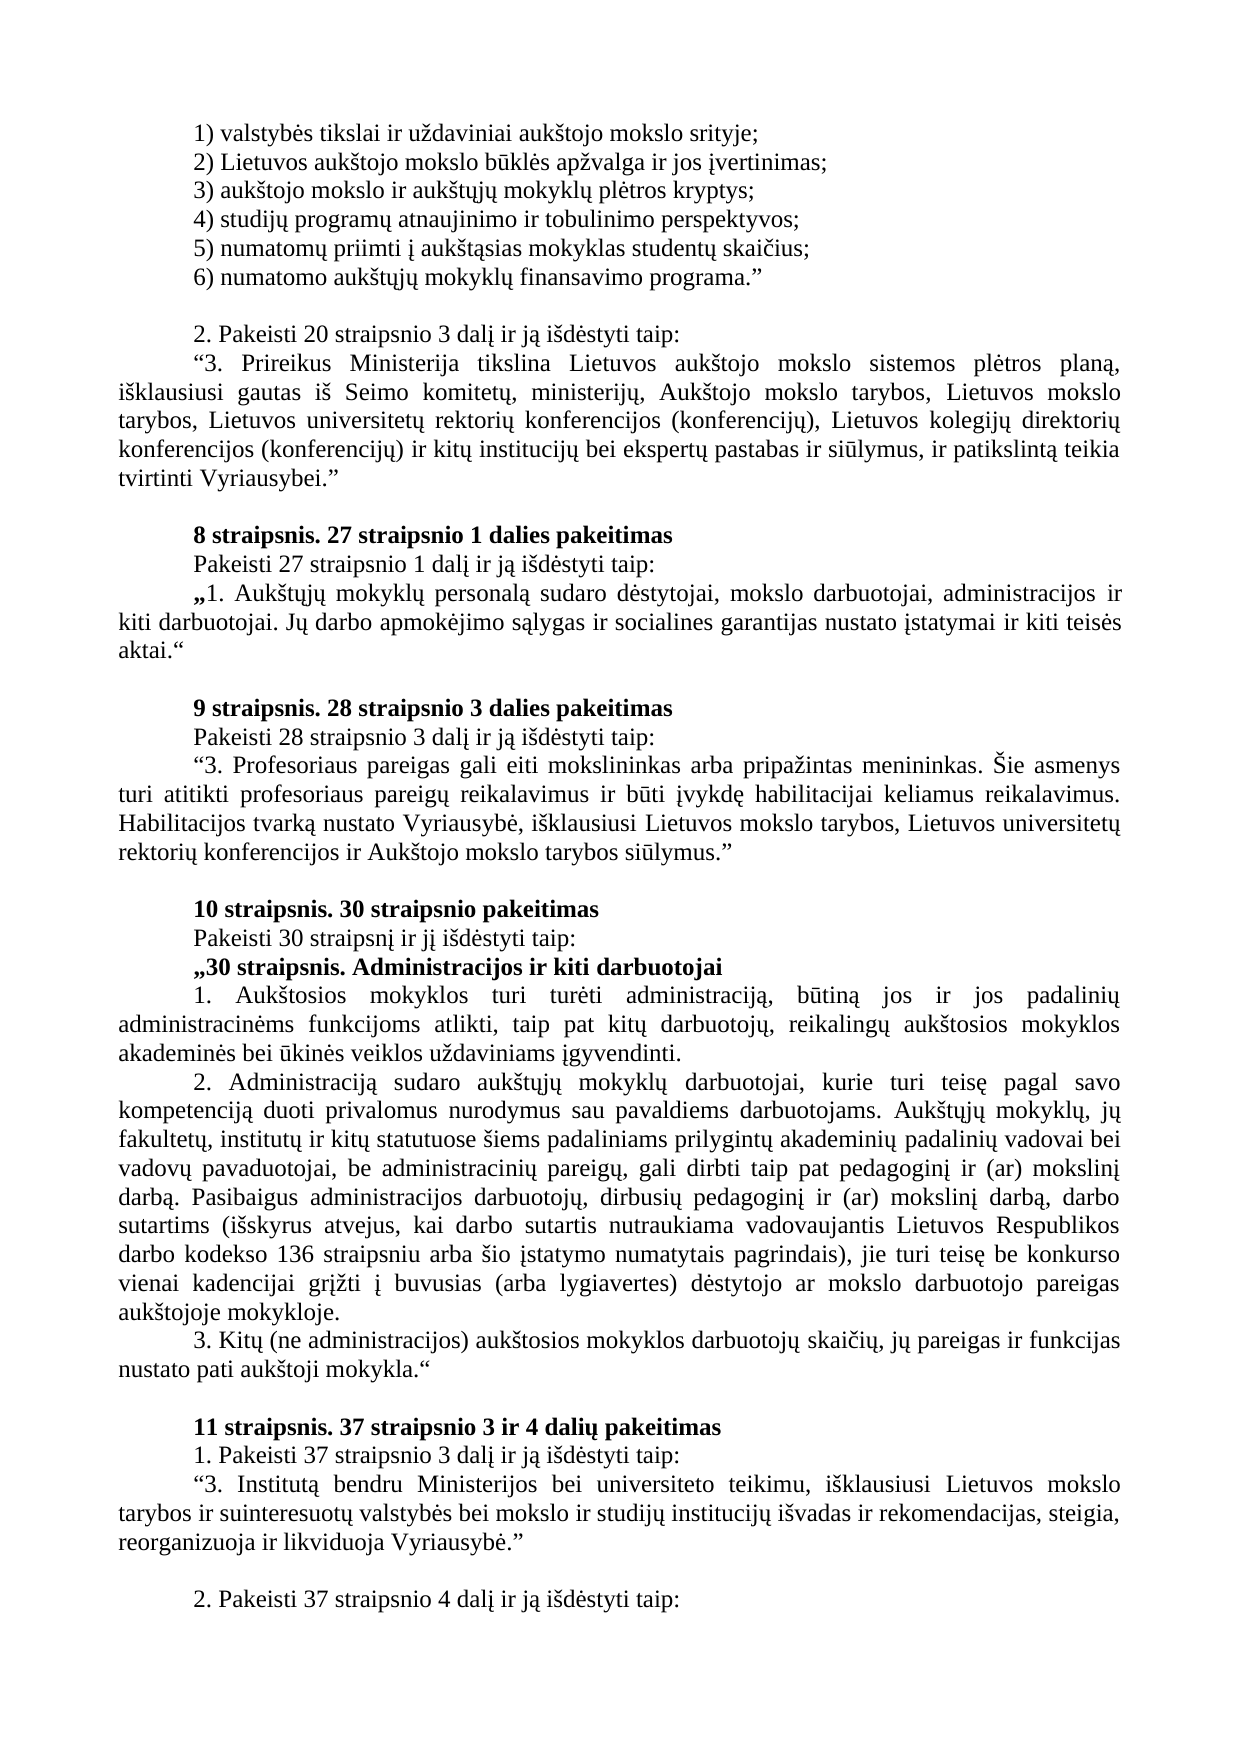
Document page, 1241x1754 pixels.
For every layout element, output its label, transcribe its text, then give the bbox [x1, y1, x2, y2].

text „30 straipsnis. Administracijos ir kiti darbuotojai [118, 952, 1121, 981]
text Pakeisti 27 straipsnio 1 dalį ir ją išdėstyti taip: [118, 549, 1122, 578]
text 1. Pakeisti 37 straipsnio 3 dalį ir ją išdėstyti taip: [118, 1441, 1121, 1469]
text 2) Lietuvos aukštojo mokslo būklės apžvalga ir jos įvertinimas; [118, 147, 1121, 176]
text 9 straipsnis. 28 straipsnio 3 dalies pakeitimas [118, 693, 1122, 722]
text Pakeisti 30 straipsnį ir jį išdėstyti taip: [118, 923, 1121, 952]
text “3. Prireikus Ministerija tikslina Lietuvos aukštojo mokslo sistemos plėtros planą, išklausiusi gautas iš Seimo komitetų, ministerijų, Aukštojo mokslo tarybos, Lietuvos mokslo tarybos, Lietuvos universitetų rektorių konferencijos (konferencijų), Lietuvos kolegijų direktorių konferencijos (konferencijų) ir kitų institucijų bei ekspertų pastabas ir siūlymus, ir patikslintą teikia tvirtinti Vyriausybei.” [118, 348, 1121, 492]
text 8 straipsnis. 27 straipsnio 1 dalies pakeitimas [118, 521, 1122, 549]
text 4) studijų programų atnaujinimo ir tobulinimo perspektyvos; [118, 204, 1121, 233]
text 2. Pakeisti 37 straipsnio 4 dalį ir ją išdėstyti taip: [118, 1584, 1121, 1613]
text 1) valstybės tikslai ir uždaviniai aukštojo mokslo srityje; [118, 118, 1121, 147]
text “3. Profesoriaus pareigas gali eiti mokslininkas arba pripažintas menininkas. Šie asmenys turi atitikti profesoriaus pareigų reikalavimus ir būti įvykdę habilitacijai keliamus reikalavimus. Habilitacijos tvarką nustato Vyriausybė, išklausiusi Lietuvos mokslo tarybos, Lietuvos universitetų rektorių konferencijos ir Aukštojo mokslo tarybos siūlymus.” [118, 751, 1121, 866]
text 10 straipsnis. 30 straipsnio pakeitimas [118, 894, 1121, 923]
text 1. Aukštosios mokyklos turi turėti administraciją, būtiną jos ir jos padalinių administracinėms funkcijoms atlikti, taip pat kitų darbuotojų, reikalingų aukštosios mokyklos akademinės bei ūkinės veiklos uždaviniams įgyvendinti. [118, 981, 1121, 1067]
text 5) numatomų priimti į aukštąsias mokyklas studentų skaičius; [118, 233, 1121, 262]
text 3) aukštojo mokslo ir aukštųjų mokyklų plėtros kryptys; [118, 176, 1121, 204]
text 2. Pakeisti 20 straipsnio 3 dalį ir ją išdėstyti taip: [118, 319, 1122, 348]
text 6) numatomo aukštųjų mokyklų finansavimo programa.” [118, 262, 1121, 291]
text 11 straipsnis. 37 straipsnio 3 ir 4 dalių pakeitimas [118, 1412, 1121, 1441]
text 2. Administraciją sudaro aukštųjų mokyklų darbuotojai, kurie turi teisę pagal savo kompetenciją duoti privalomus nurodymus sau pavaldiems darbuotojams. Aukštųjų mokyklų, jų fakultetų, institutų ir kitų statutuose šiems padaliniams prilygintų akademinių padalinių vadovai bei vadovų pavaduotojai, be administracinių pareigų, gali dirbti taip pat pedagoginį ir (ar) mokslinį darbą. Pasibaigus administracijos darbuotojų, dirbusių pedagoginį ir (ar) mokslinį darbą, darbo sutartims (išskyrus atvejus, kai darbo sutartis nutraukiama vadovaujantis Lietuvos Respublikos darbo kodekso 136 straipsniu arba šio įstatymo numatytais pagrindais), jie turi teisę be konkurso vienai kadencijai grįžti į buvusias (arba lygiavertes) dėstytojo ar mokslo darbuotojo pareigas aukštojoje mokykloje. [118, 1067, 1121, 1326]
text „1. Aukštųjų mokyklų personalą sudaro dėstytojai, mokslo darbuotojai, administracijos ir kiti darbuotojai. Jų darbo apmokėjimo sąlygas ir socialines garantijas nustato įstatymai ir kiti teisės aktai.“ [118, 578, 1122, 664]
text “3. Institutą bendru Ministerijos bei universiteto teikimu, išklausiusi Lietuvos mokslo tarybos ir suinteresuotų valstybės bei mokslo ir studijų institucijų išvadas ir rekomendacijas, steigia, reorganizuoja ir likviduoja Vyriausybė.” [118, 1469, 1121, 1556]
text 3. Kitų (ne administracijos) aukštosios mokyklos darbuotojų skaičių, jų pareigas ir funkcijas nustato pati aukštoji mokykla.“ [118, 1326, 1121, 1383]
text Pakeisti 28 straipsnio 3 dalį ir ją išdėstyti taip: [118, 722, 1122, 751]
